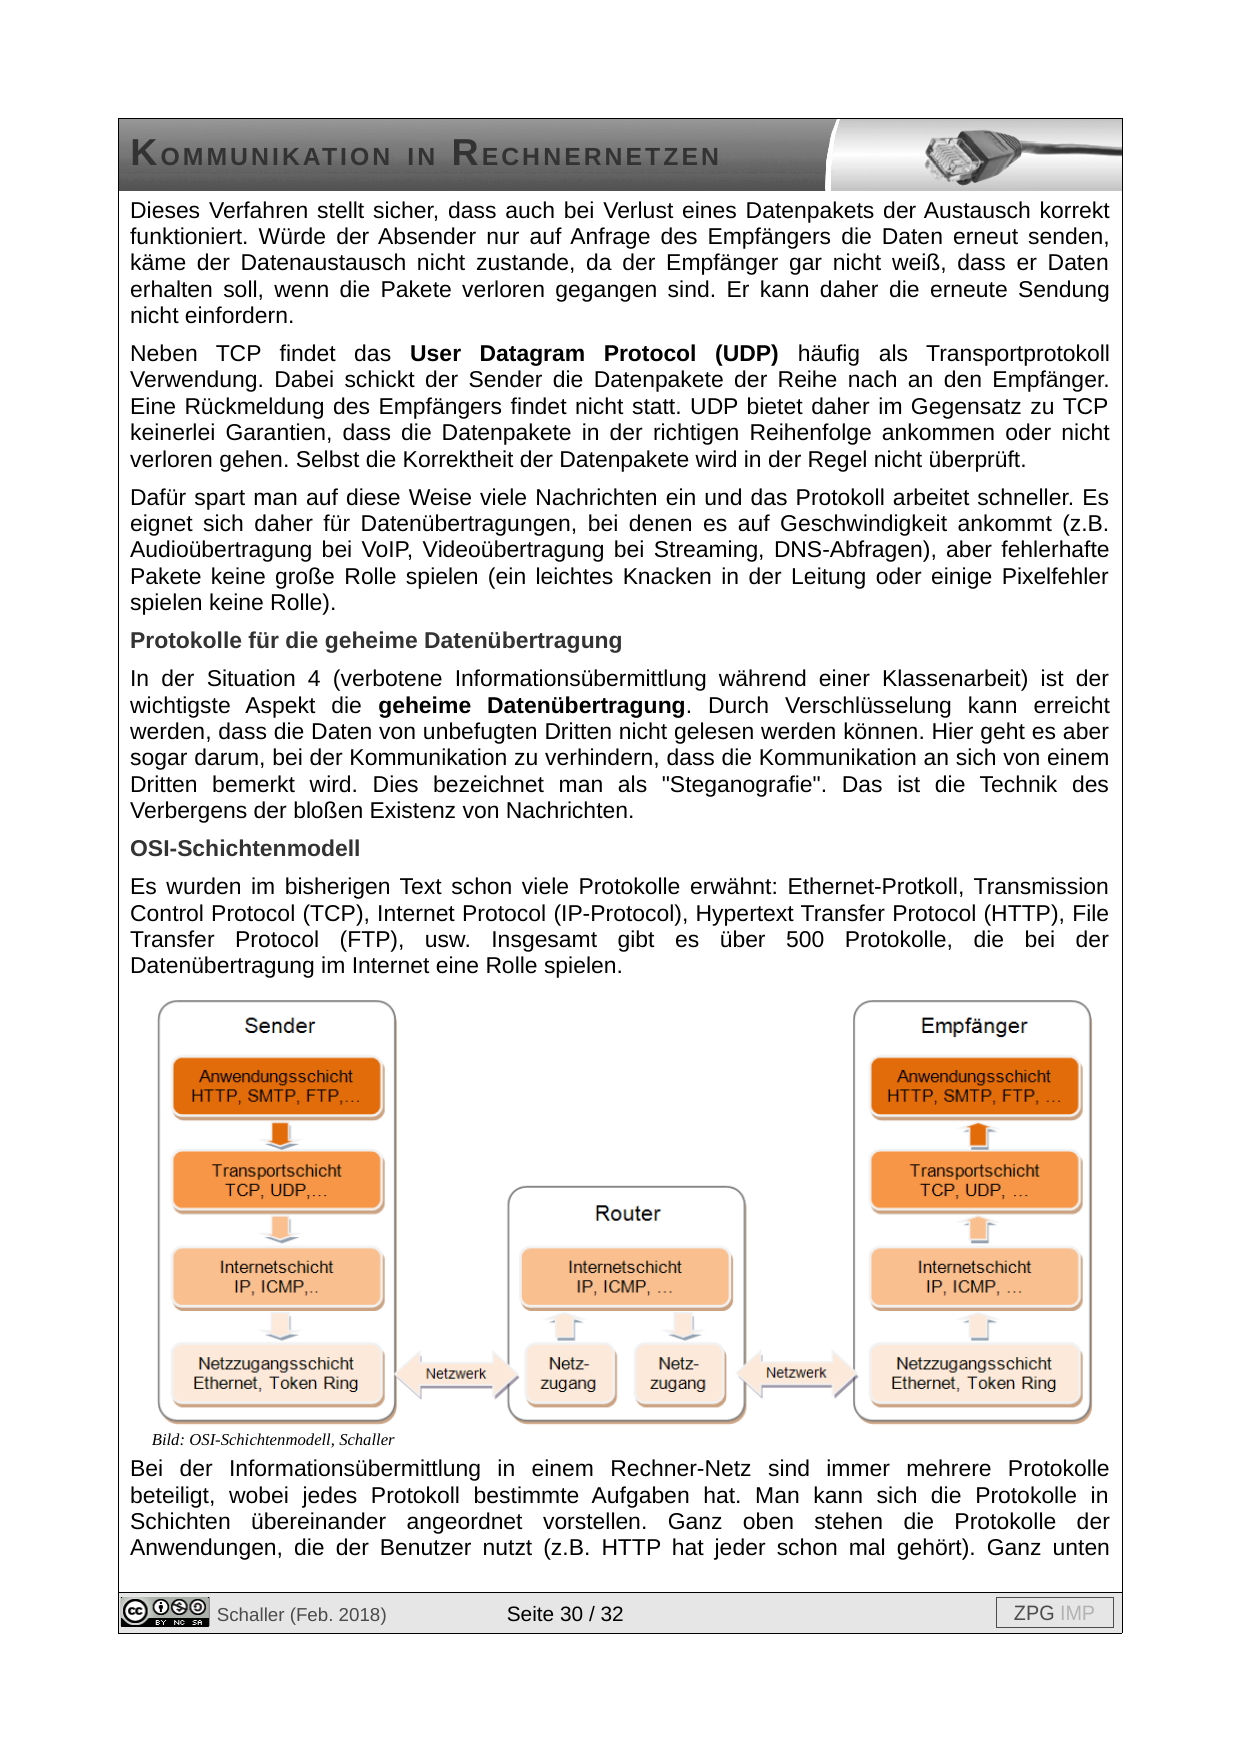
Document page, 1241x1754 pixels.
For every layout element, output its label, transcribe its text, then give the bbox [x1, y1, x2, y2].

text Bild: OSI-Schichtenmodell, Schaller [152, 1431, 1095, 1449]
text In der Situation 4 (verbotene Informationsübermittlung während einer Klassenarbeit) ist der wichtigste Aspekt die geheime Datenübertragung. Durch Verschlüsselung kann erreicht werden, dass die Daten von unbefugten Dritten nicht gelesen werden können. Hier geht es aber sogar darum, bei der Kommunikation zu verhindern, dass die Kommunikation an sich von einem Dritten bemerkt wird. Dies bezeichnet man als "Steganografie". Das ist die Technik des Verbergens der bloßen Existenz von Nachrichten. [130, 665, 1110, 823]
text Neben TCP findet das User Datagram Protocol (UDP) häufig als Transportprotokoll Verwendung. Dabei schickt der Sender die Datenpakete der Reihe nach an den Empfänger. Eine Rückmeldung des Empfängers findet nicht statt. UDP bietet daher im Gegensatz zu TCP keinerlei Garantien, dass die Datenpakete in der richtigen Reihenfolge ankommen oder nicht verloren gehen. Selbst die Korrektheit der Datenpakete wird in der Regel nicht überprüft. [130, 340, 1110, 472]
text Es wurden im bisherigen Text schon viele Protokolle erwähnt: Ethernet-Protkoll, Transmission Control Protocol (TCP), Internet Protocol (IP-Protocol), Hypertext Transfer Protocol (HTTP), File Transfer Protocol (FTP), usw. Insgesamt gibt es über 500 Protokolle, die bei der Datenübertragung im Internet eine Rolle spielen. [130, 873, 1110, 979]
text Dieses Verfahren stellt sicher, dass auch bei Verlust eines Datenpakets der Austausch korrekt funktioniert. Würde der Absender nur auf Anfrage des Empfängers die Daten erneut senden, käme der Datenaustausch nicht zustande, da der Empfänger gar nicht weiß, dass er Daten erhalten soll, wenn die Pakete verloren gegangen sind. Er kann daher die erneute Sendung nicht einfordern. [130, 197, 1110, 328]
text OSI-Schichtenmodell [130, 835, 1110, 862]
text Dafür spart man auf diese Weise viele Nachrichten ein und das Protokoll arbeitet schneller. Es eignet sich daher für Datenübertragungen, bei denen es auf Geschwindigkeit ankommt (z.B. Audioübertragung bei VoIP, Videoübertragung bei Streaming, DNS-Abfragen), aber fehlerhafte Pakete keine große Rolle spielen (ein leichtes Knacken in der Leitung oder einige Pixelfehler spielen keine Rolle). [130, 484, 1110, 615]
picture [151, 992, 1095, 1431]
text Bei der Informationsübermittlung in einem Rechner-Netz sind immer mehrere Protokolle beteiligt, wobei jedes Protokoll bestimmte Aufgaben hat. Man kann sich die Protokolle in Schichten übereinander angeordnet vorstellen. Ganz oben stehen die Protokolle der Anwendungen, die der Benutzer nutzt (z.B. HTTP hat jeder schon mal gehört). Ganz unten [130, 980, 1110, 1561]
text Protokolle für die geheime Datenübertragung [130, 627, 1110, 653]
picture [120, 1597, 210, 1627]
picture [119, 119, 1122, 191]
